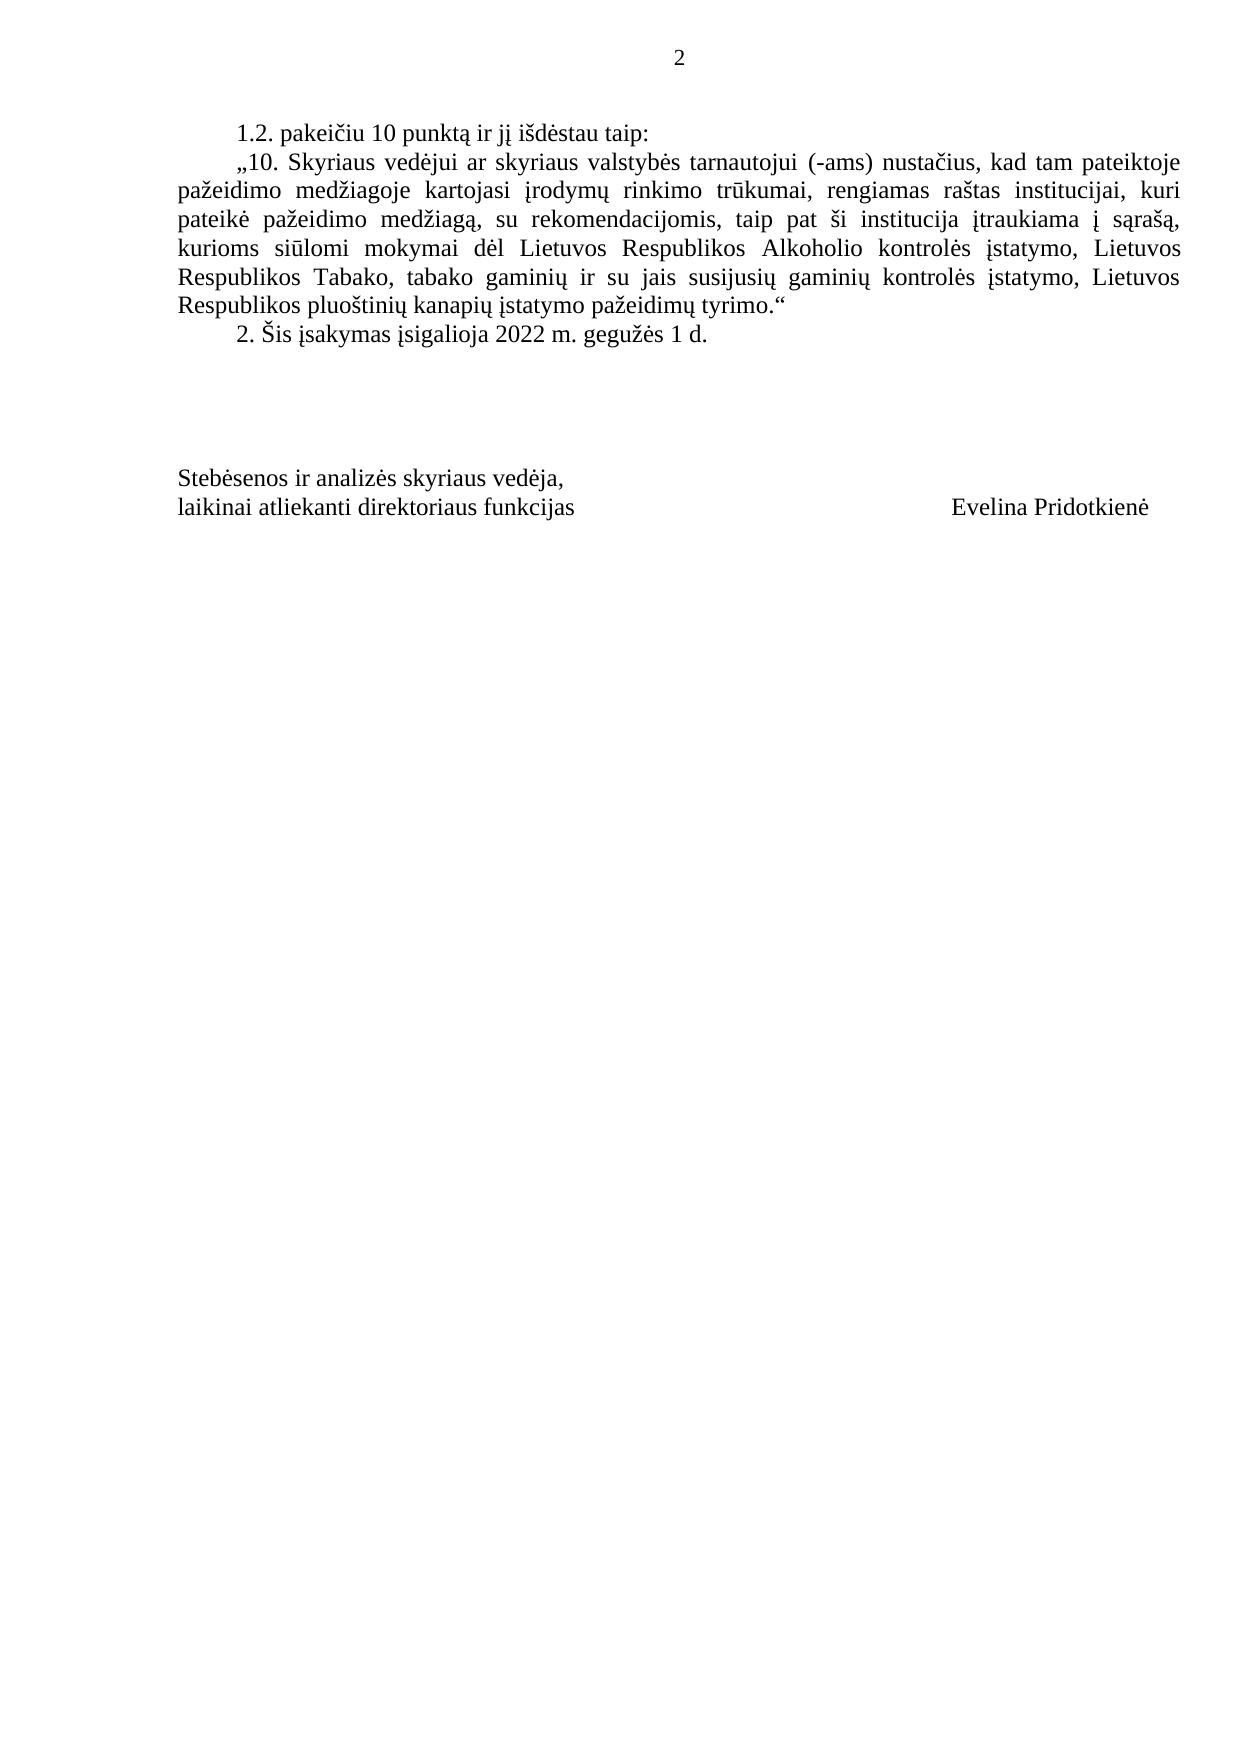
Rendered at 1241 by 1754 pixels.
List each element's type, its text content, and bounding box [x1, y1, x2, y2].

text 2. Šis įsakymas įsigalioja 2022 m. gegužės 1 d. [177, 319, 1181, 348]
text Stebėsenos ir analizės skyriaus vedėja, [177, 463, 1181, 492]
text „10. Skyriaus vedėjui ar skyriaus valstybės tarnautojui (-ams) nustačius, kad tam pateiktoje pažeidimo medžiagoje kartojasi įrodymų rinkimo trūkumai, rengiamas raštas institucijai, kuri pateikė pažeidimo medžiagą, su rekomendacijomis, taip pat ši institucija įtraukiama į sąrašą, kurioms siūlomi mokymai dėl Lietuvos Respublikos Alkoholio kontrolės įstatymo, Lietuvos Respublikos Tabako, tabako gaminių ir su jais susijusių gaminių kontrolės įstatymo, Lietuvos Respublikos pluoštinių kanapių įstatymo pažeidimų tyrimo.“ [177, 147, 1181, 319]
text laikinai atliekanti direktoriaus funkcijas Evelina Pridotkienė [177, 492, 1181, 521]
text 1.2. pakeičiu 10 punktą ir jį išdėstau taip: [177, 118, 1181, 147]
